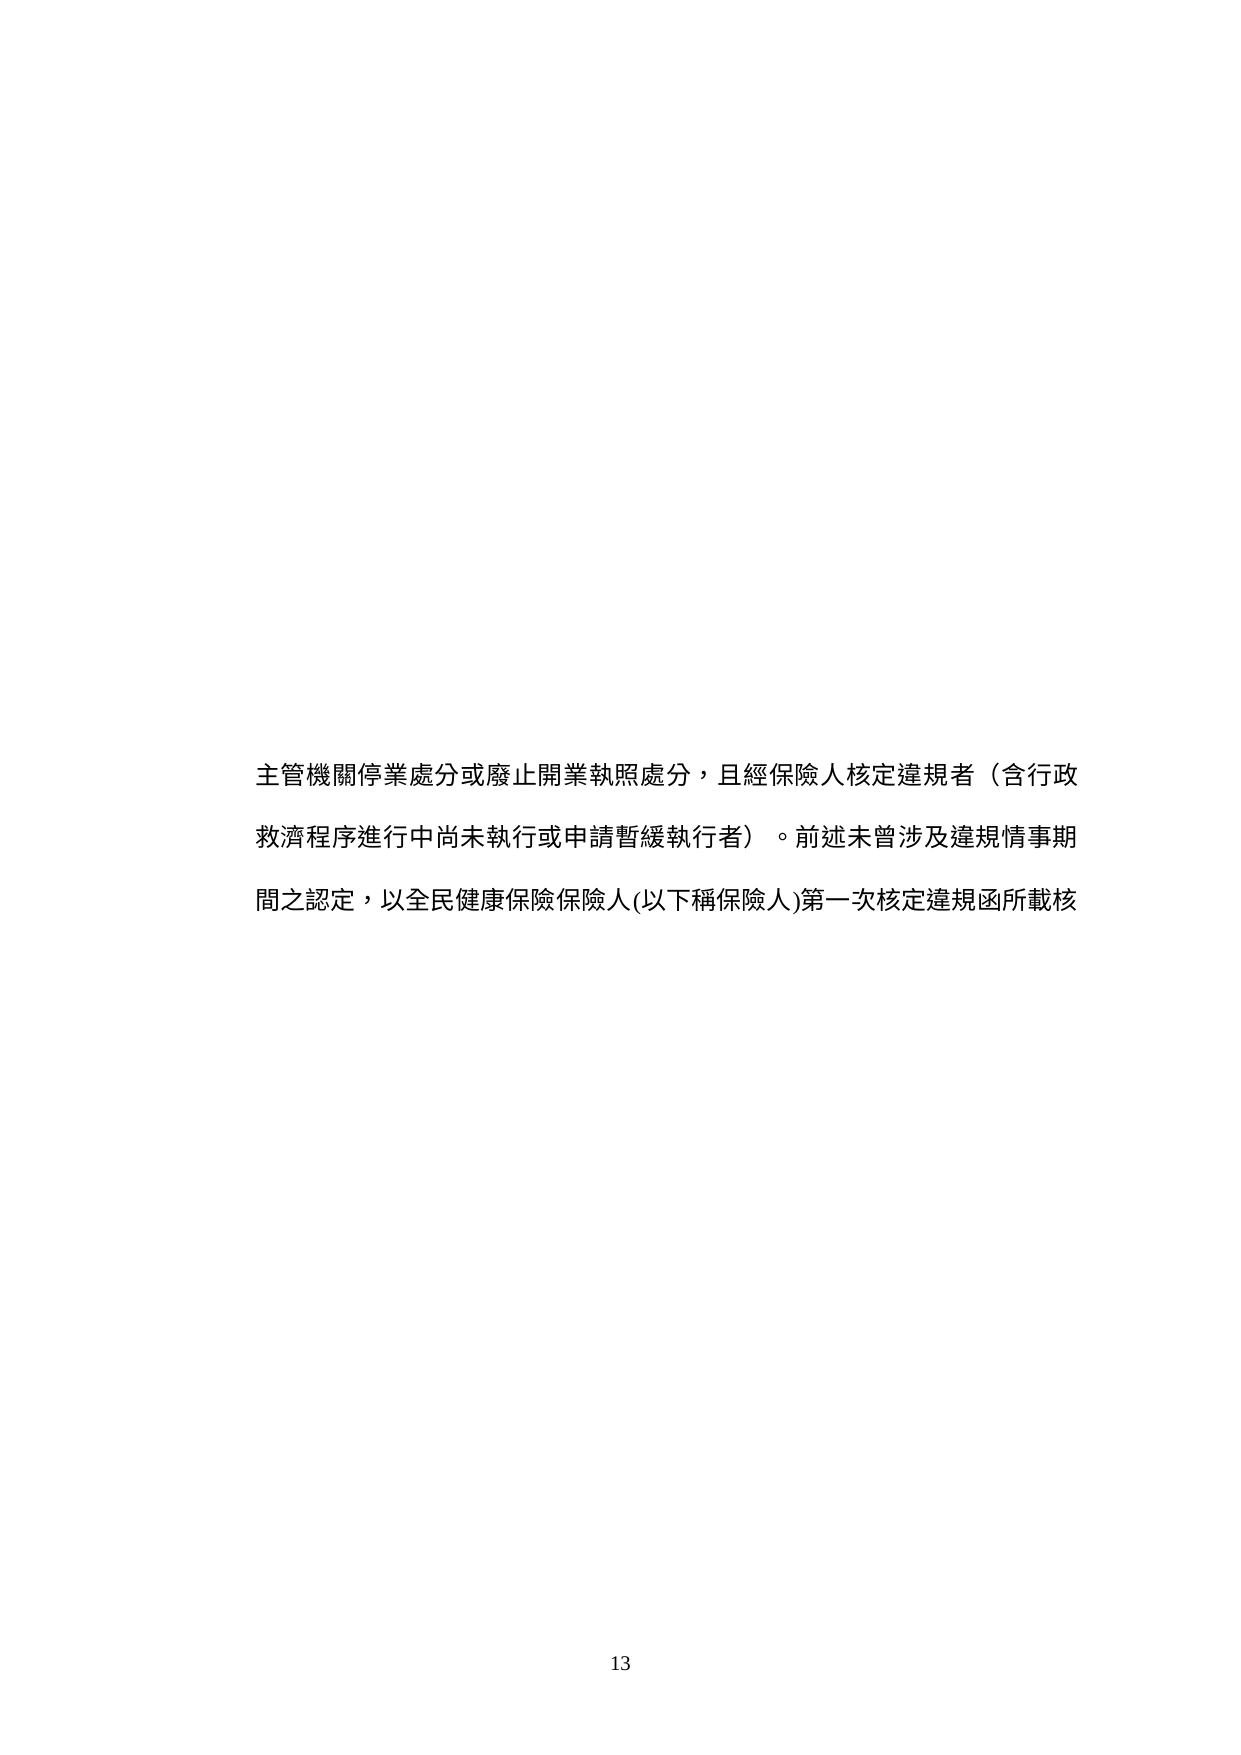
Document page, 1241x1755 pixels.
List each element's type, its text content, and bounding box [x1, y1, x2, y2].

text 主管機關停業處分或廢止開業執照處分，且經保險人核定違規者（含行政救濟程序進行中尚未執行或申請暫緩執行者）。前述未曾涉及違規情事期間之認定，以全民健康保險保險人(以下稱保險人)第一次核定違規函所載核 [213, 732, 1078, 919]
